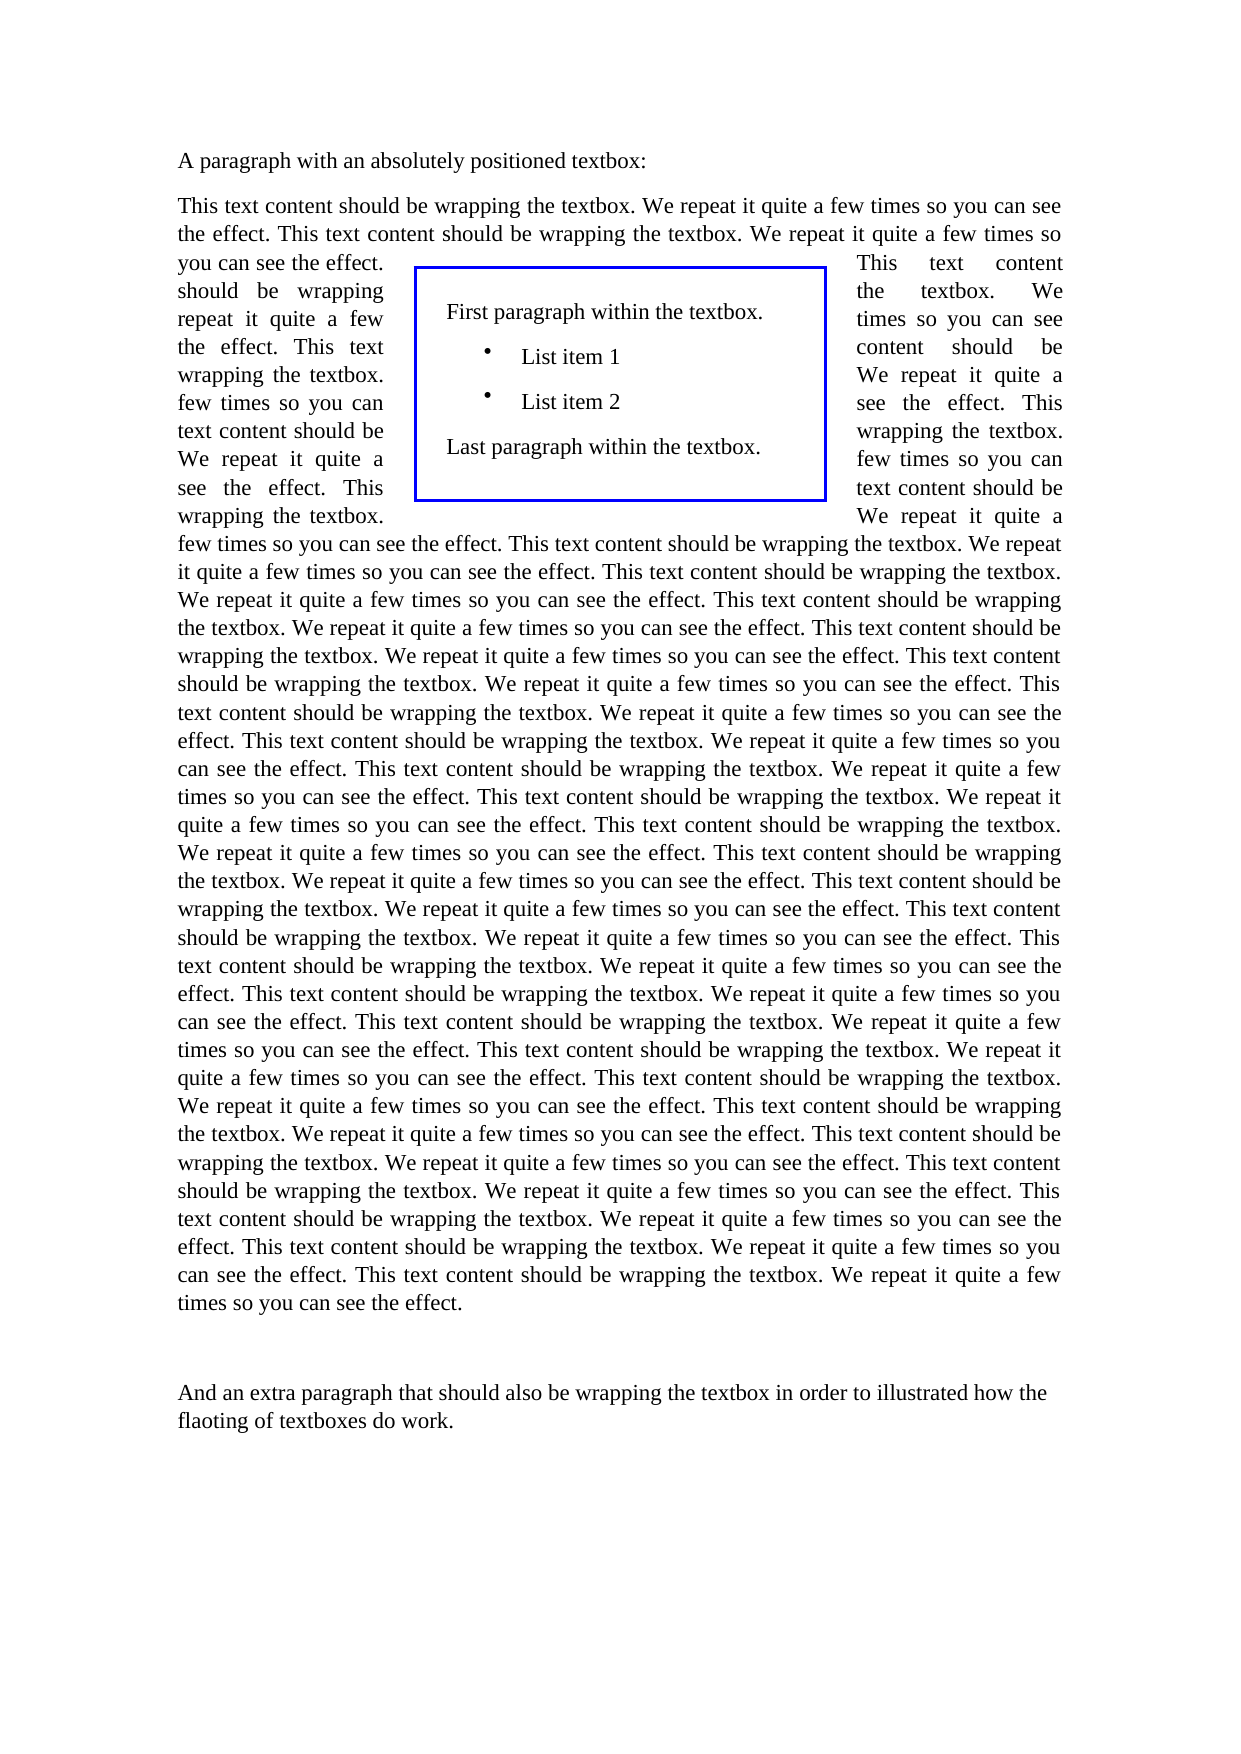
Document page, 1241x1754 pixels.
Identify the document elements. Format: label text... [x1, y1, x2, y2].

list List item 1 [483, 343, 794, 369]
text Last paragraph within the textbox. [446, 433, 794, 459]
text A paragraph with an absolutely positioned textbox: [177, 148, 1063, 174]
text First paragraph within the textbox. [446, 298, 794, 325]
list List item 2 [483, 388, 794, 414]
text And an extra paragraph that should also be wrapping the textbox in order to illustrated how the flaoting of textboxes do work. [177, 1379, 1063, 1433]
text This text content should be wrapping the textbox. We repeat it quite a few times so you can see the effect. This text content should be wrapping the textbox. We repeat it quite a few times so you can see the effect. This text content should be wrapping the textbox. We repeat it quite a few times so you can see the effect. This text content should be wrapping the textbox. We repeat it quite a few times so you can see the effect. This text content should be wrapping the textbox. We repeat it quite a few times so you can see the effect. This text content should be wrapping the textbox. We repeat it quite a few times so you can see the effect. This text content should be wrapping the textbox. We repeat it quite a few times so you can see the effect. This text content should be wrapping the textbox. We repeat it quite a few times so you can see the effect. This text content should be wrapping the textbox. We repeat it quite a few times so you can see the effect. This text content should be wrapping the textbox. We repeat it quite a few times so you can see the effect. This text content should be wrapping the textbox. We repeat it quite a few times so you can see the effect. This text content should be wrapping the textbox. We repeat it quite a few times so you can see the effect. This text content should be wrapping the textbox. We repeat it quite a few times so you can see the effect. This text content should be wrapping the textbox. We repeat it quite a few times so you can see the effect. This text content should be wrapping the textbox. We repeat it quite a few times so you can see the effect. This text content should be wrapping the textbox. We repeat it quite a few times so you can see the effect. This text content should be wrapping the textbox. We repeat it quite a few times so you can see the effect. This text content should be wrapping the textbox. We repeat it quite a few times so you can see the effect. This text content should be wrapping the textbox. We repeat it quite a few times so you can see the effect. This text content should be wrapping the textbox. We repeat it quite a few times so you can see the effect. This text content should be wrapping the textbox. We repeat it quite a few times so you can see the effect. This text content should be wrapping the textbox. We repeat it quite a few times so you can see the effect. This text content should be wrapping the textbox. We repeat it quite a few times so you can see the effect. This text content should be wrapping the textbox. We repeat it quite a few times so you can see the effect. This text content should be wrapping the textbox. We repeat it quite a few times so you can see the effect. This text content should be wrapping the textbox. We repeat it quite a few times so you can see the effect. This text content should be wrapping the textbox. We repeat it quite a few times so you can see the effect. This text content should be wrapping the textbox. We repeat it quite a few times so you can see the effect. This text content should be wrapping the textbox. We repeat it quite a few times so you can see the effect. This text content should be wrapping the textbox. We repeat it quite a few times so you can see the effect. [177, 192, 1063, 1316]
